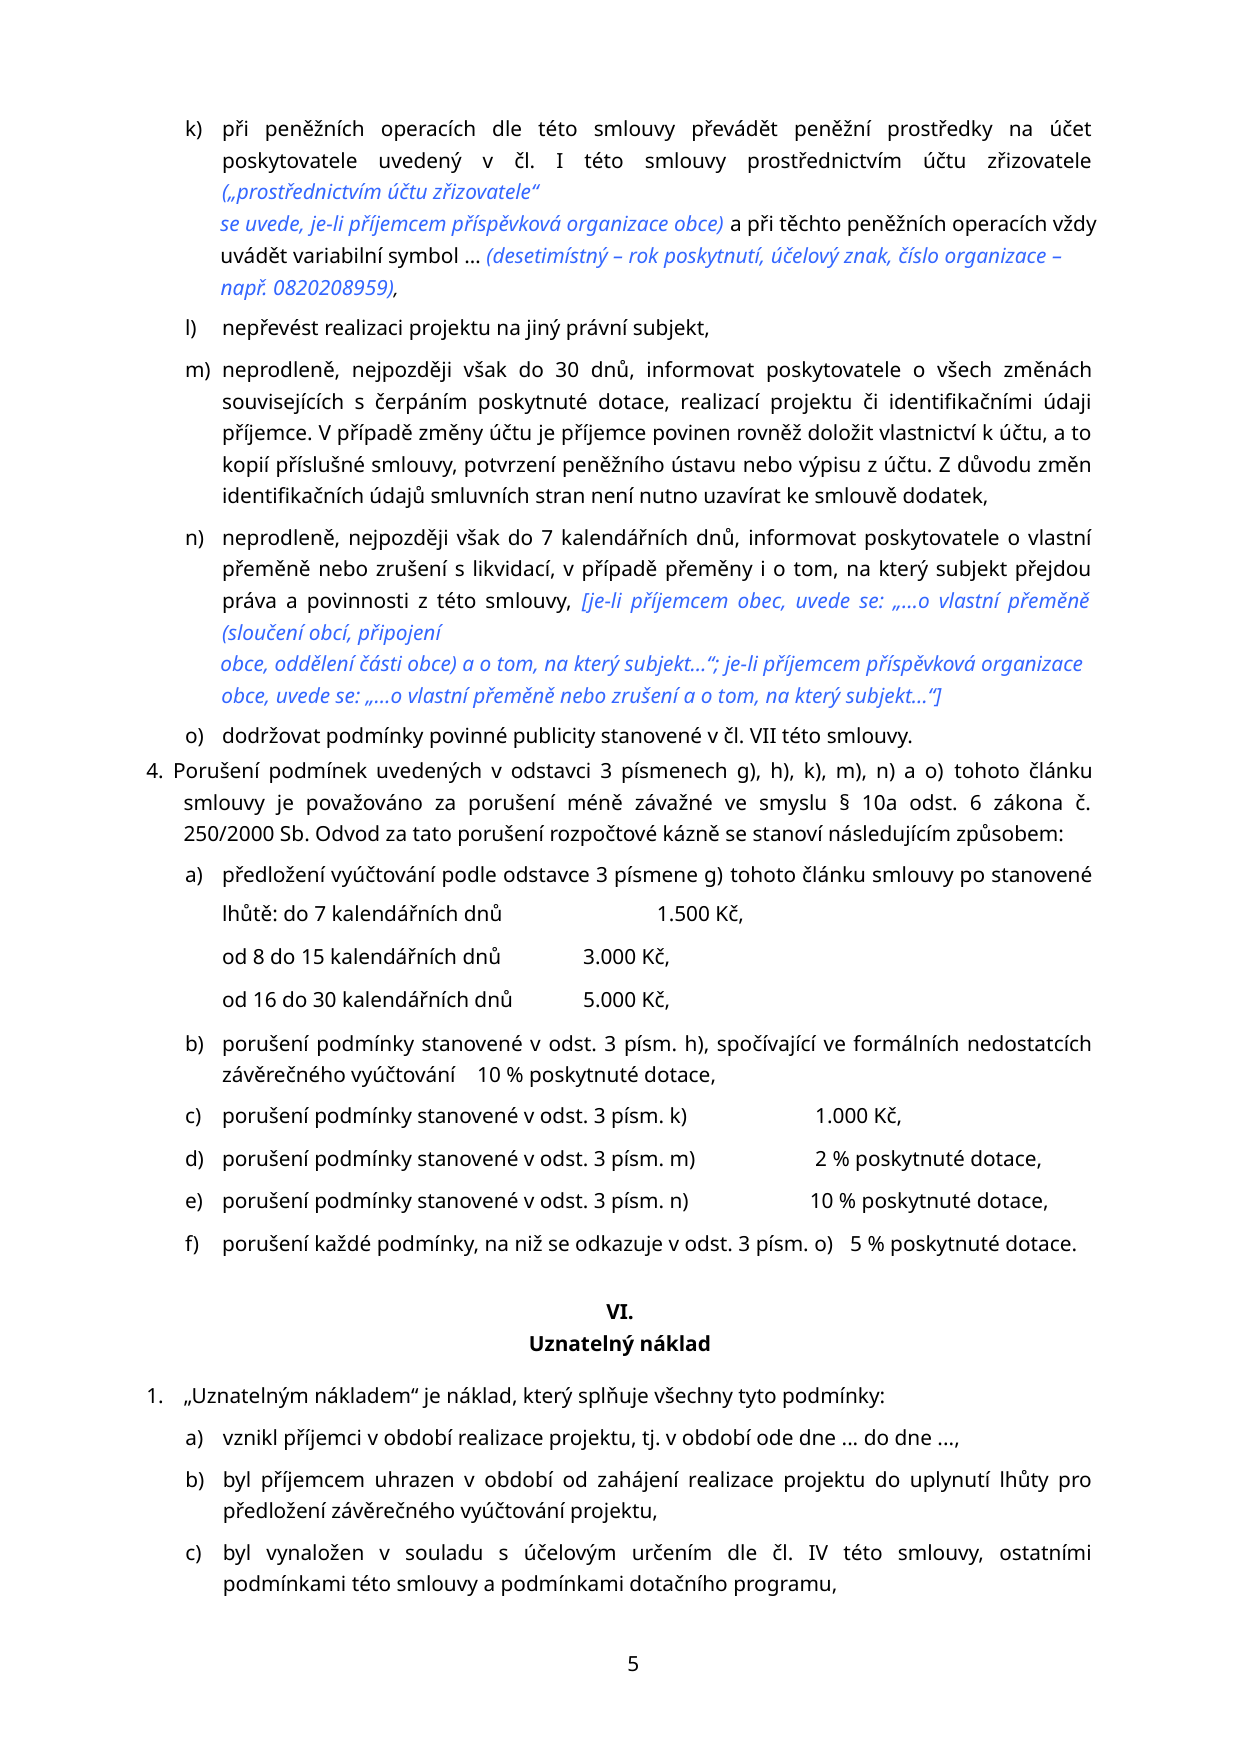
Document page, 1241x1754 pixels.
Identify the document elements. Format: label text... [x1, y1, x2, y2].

subtitle Uznatelný náklad [152, 1329, 1087, 1358]
list byl příjemcem uhrazen v období od zahájení realizace projektu do uplynutí lhůty pro předložení závěrečného vyúčtování projektu, [185, 1465, 1093, 1525]
list porušení podmínky stanovené v odst. 3 písm. m) 2 % poskytnuté dotace, [185, 1144, 1093, 1172]
text uvádět variabilní symbol … (desetimístný – rok poskytnutí, účelový znak, číslo organizace – [220, 241, 1120, 270]
list při peněžních operacích dle této smlouvy převádět peněžní prostředky na účet poskytovatele uvedený v čl. I této smlouvy prostřednictvím účtu zřizovatele („prostřednictvím účtu zřizovatele“ [185, 114, 1093, 206]
list neprodleně, nejpozději však do 30 dnů, informovat poskytovatele o všech změnách souvisejících s čerpáním poskytnuté dotace, realizací projektu či identifikačními údaji příjemce. V případě změny účtu je příjemce povinen rovněž doložit vlastnictví k účtu, a to kopií příslušné smlouvy, potvrzení peněžního ústavu nebo výpisu z účtu. Z důvodu změn identifikačních údajů smluvních stran není nutno uzavírat ke smlouvě dodatek, [185, 355, 1093, 510]
text např. 0820208959), [220, 273, 1125, 302]
text od 16 do 30 kalendářních dnů 5.000 Kč, [222, 986, 1093, 1014]
text VI. [140, 1297, 1099, 1326]
list byl vynaložen v souladu s účelovým určením dle čl. IV této smlouvy, ostatními podmínkami této smlouvy a podmínkami dotačního programu, [185, 1538, 1093, 1598]
list dodržovat podmínky povinné publicity stanovené v čl. VII této smlouvy. [185, 721, 1093, 749]
list nepřevést realizaci projektu na jiný právní subjekt, [185, 313, 1093, 342]
text se uvede, je-li příjemcem příspěvková organizace obce) a při těchto peněžních operacích vždy [220, 209, 1120, 237]
text obce, oddělení části obce) a o tom, na který subjekt…“; je-li příjemcem příspěvková organizace obce, uvede se: „…o vlastní přeměně nebo zrušení a o tom, na který subjekt…“] [220, 649, 1120, 709]
list předložení vyúčtování podle odstavce 3 písmene g) tohoto článku smlouvy po stanovené lhůtě: do 7 kalendářních dnů 1.500 Kč, [185, 860, 1093, 928]
list porušení podmínky stanovené v odst. 3 písm. k) 1.000 Kč, [185, 1101, 1093, 1130]
text od 8 do 15 kalendářních dnů 3.000 Kč, [222, 942, 1093, 971]
list porušení podmínky stanovené v odst. 3 písm. n) 10 % poskytnuté dotace, [185, 1186, 1093, 1215]
list porušení podmínky stanovené v odst. 3 písm. h), spočívající ve formálních nedostatcích závěrečného vyúčtování 10 % poskytnuté dotace, [185, 1029, 1093, 1089]
list vznikl příjemci v období realizace projektu, tj. v období ode dne ... do dne ..., [185, 1423, 1093, 1452]
list neprodleně, nejpozději však do 7 kalendářních dnů, informovat poskytovatele o vlastní přeměně nebo zrušení s likvidací, v případě přeměny i o tom, na který subjekt přejdou práva a povinnosti z této smlouvy, [je-li příjemcem obec, uvede se: „…o vlastní přeměně (sloučení obcí, připojení [185, 523, 1093, 646]
text 4. Porušení podmínek uvedených v odstavci 3 písmenech g), h), k), m), n) a o) tohoto článku smlouvy je považováno za porušení méně závažné ve smyslu § 10a odst. 6 zákona č. 250/2000 Sb. Odvod za tato porušení rozpočtové kázně se stanoví následujícím způsobem: [146, 756, 1093, 848]
list „Uznatelným nákladem“ je náklad, který splňuje všechny tyto podmínky: [146, 1381, 1093, 1410]
list porušení každé podmínky, na niž se odkazuje v odst. 3 písm. o) 5 % poskytnuté dotace. [185, 1229, 1093, 1257]
